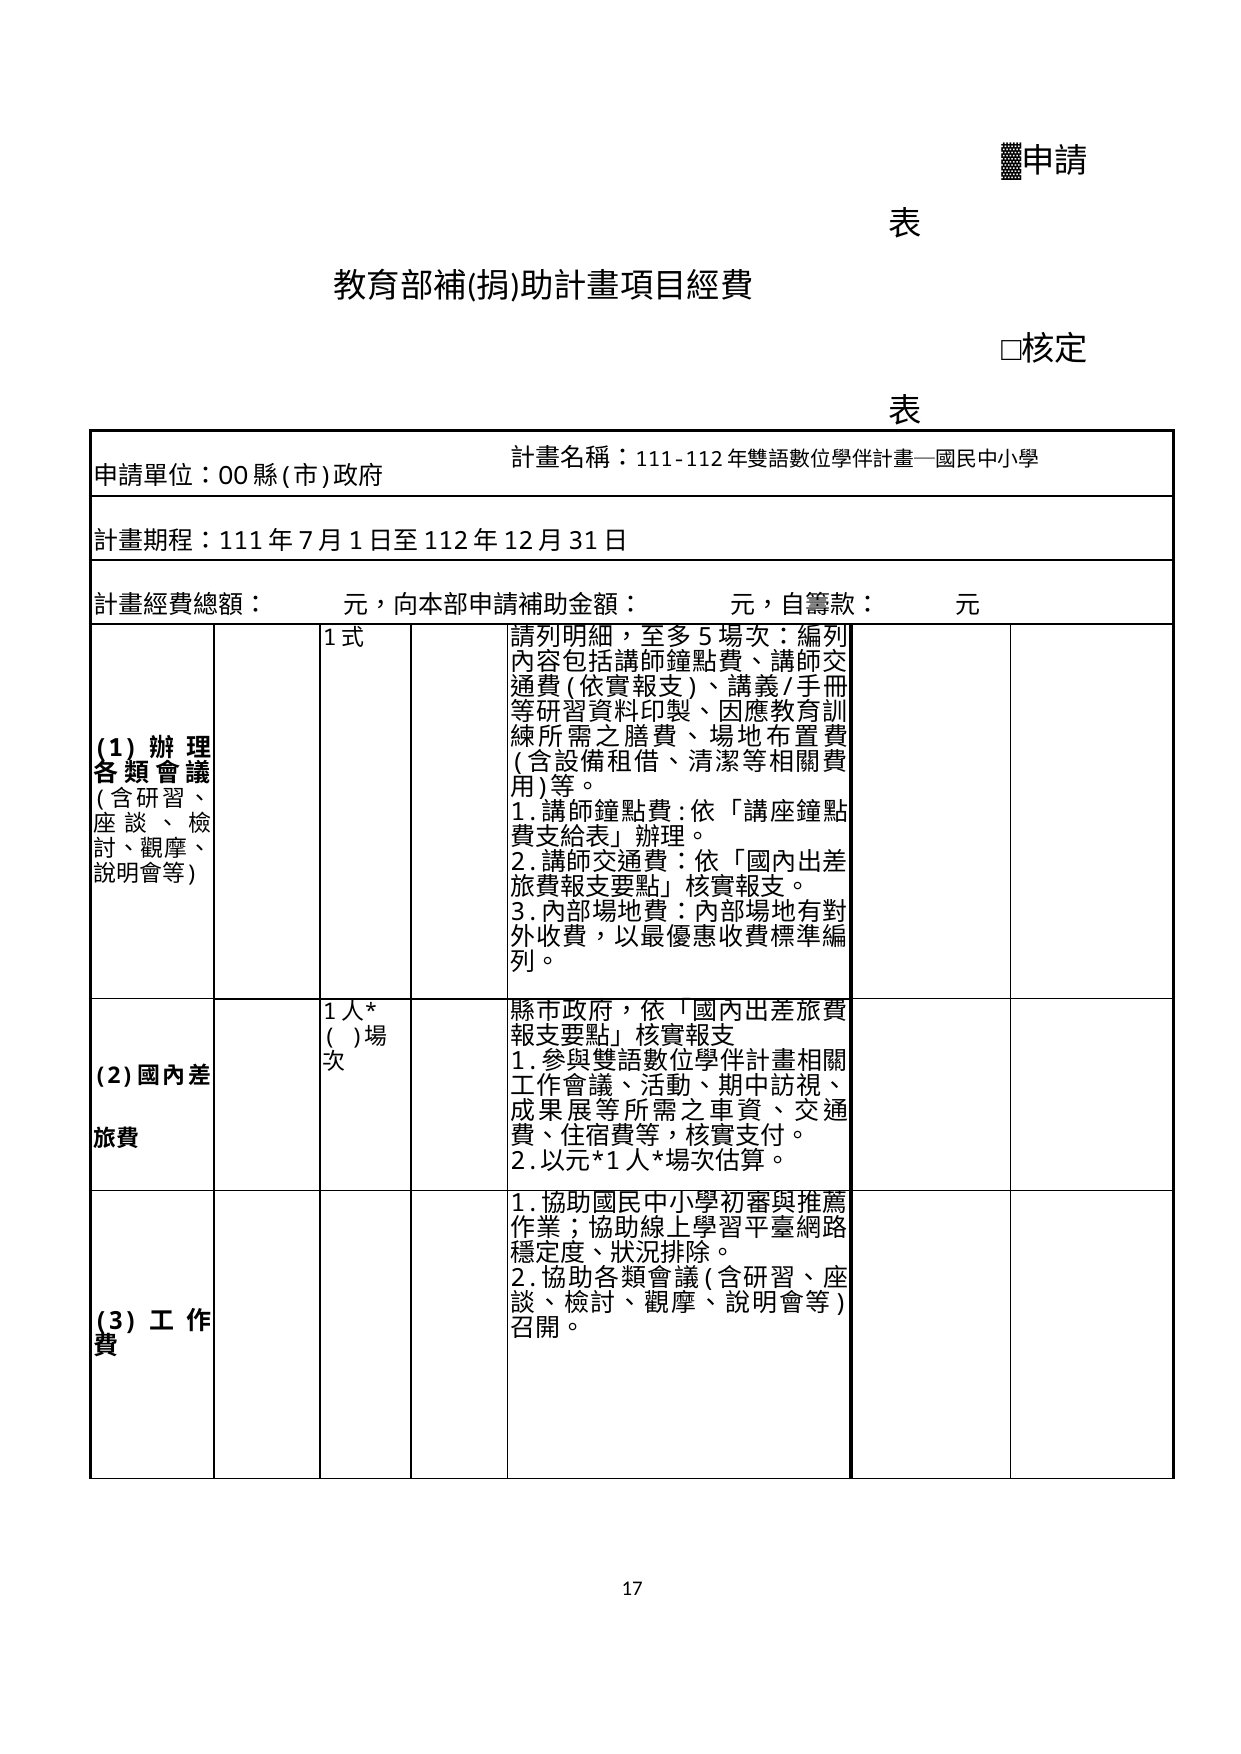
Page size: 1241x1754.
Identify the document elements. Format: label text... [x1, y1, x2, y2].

table_cell □核定表 [715, 304, 1094, 429]
table_cell [384, 304, 512, 429]
table_cell 申請單位：OO縣(市)政府 [92, 432, 507, 495]
table_cell [1011, 1191, 1172, 1478]
table_cell [90, 304, 214, 429]
table_cell [215, 1191, 319, 1478]
table_cell 計畫期程：111年7月1日至112年12月31日 [92, 497, 1172, 559]
table_cell [853, 625, 1010, 998]
table_header [255, 117, 383, 242]
table_cell 1.協助國民中小學初審與推薦作業；協助線上學習平臺網路穩定度、狀況排除。 2.協助各類會議(含研習、座談、檢討、觀摩、說明會等)召開。 [508, 1191, 849, 1478]
table_cell [214, 304, 255, 429]
table_cell [255, 304, 383, 429]
table_cell [321, 1191, 410, 1478]
table_header [384, 117, 512, 242]
table_cell [412, 1000, 507, 1189]
table_header [1094, 117, 1173, 242]
table_cell 教育部補(捐)助計畫項目經費 [255, 242, 1094, 304]
table_header ▓申請表 [715, 117, 1094, 242]
table_header [90, 117, 214, 242]
table_cell 1人*( )場次 [321, 1000, 410, 1189]
table_header [512, 117, 715, 242]
table_cell 請列明細，至多5場次：編列內容包括講師鐘點費、講師交通費(依實報支)、講義/手冊等研習資料印製、因應教育訓練所需之膳費、場地布置費(含設備租借、清潔等相關費用)等。 1.講師鐘點費:依「講座鐘點費支給表」辦理。 2.講師交通費：依「國內出差旅費報支要點」核實報支。 3.內部場地費：內部場地有對外收費，以最優惠收費標準編列。 [508, 625, 849, 998]
table_cell 計畫經費總額： 元，向本部申請補助金額： 元，自籌款： 元 [92, 561, 1172, 623]
table_cell 計畫名稱：111-112年雙語數位學伴計畫─國民中小學 [507, 432, 1172, 495]
table_cell (3)工作費 [92, 1191, 213, 1478]
table_cell (2)國內差旅費 [92, 999, 213, 1189]
table_cell [853, 1191, 1010, 1478]
table_cell [412, 625, 507, 998]
table_cell (1)辦理各類會議(含研習、座談、檢討、觀摩、說明會等) [92, 625, 213, 998]
table_cell [512, 304, 715, 429]
table_cell [90, 242, 214, 304]
table_cell [1094, 304, 1173, 429]
table_cell [215, 625, 319, 998]
table_cell 1式 [321, 625, 410, 998]
table_cell [1011, 999, 1172, 1189]
table_cell 縣市政府，依「國內出差旅費報支要點」核實報支 1.參與雙語數位學伴計畫相關工作會議、活動、期中訪視、成果展等所需之車資、交通費、住宿費等，核實支付。 2.以元*1人*場次估算。 [508, 1000, 849, 1189]
table_cell [214, 242, 255, 304]
table_cell [215, 1000, 319, 1189]
table_cell [853, 999, 1010, 1189]
table_header [214, 117, 255, 242]
table_cell [1011, 625, 1172, 998]
table_cell [412, 1191, 507, 1478]
table_cell [1094, 242, 1173, 304]
